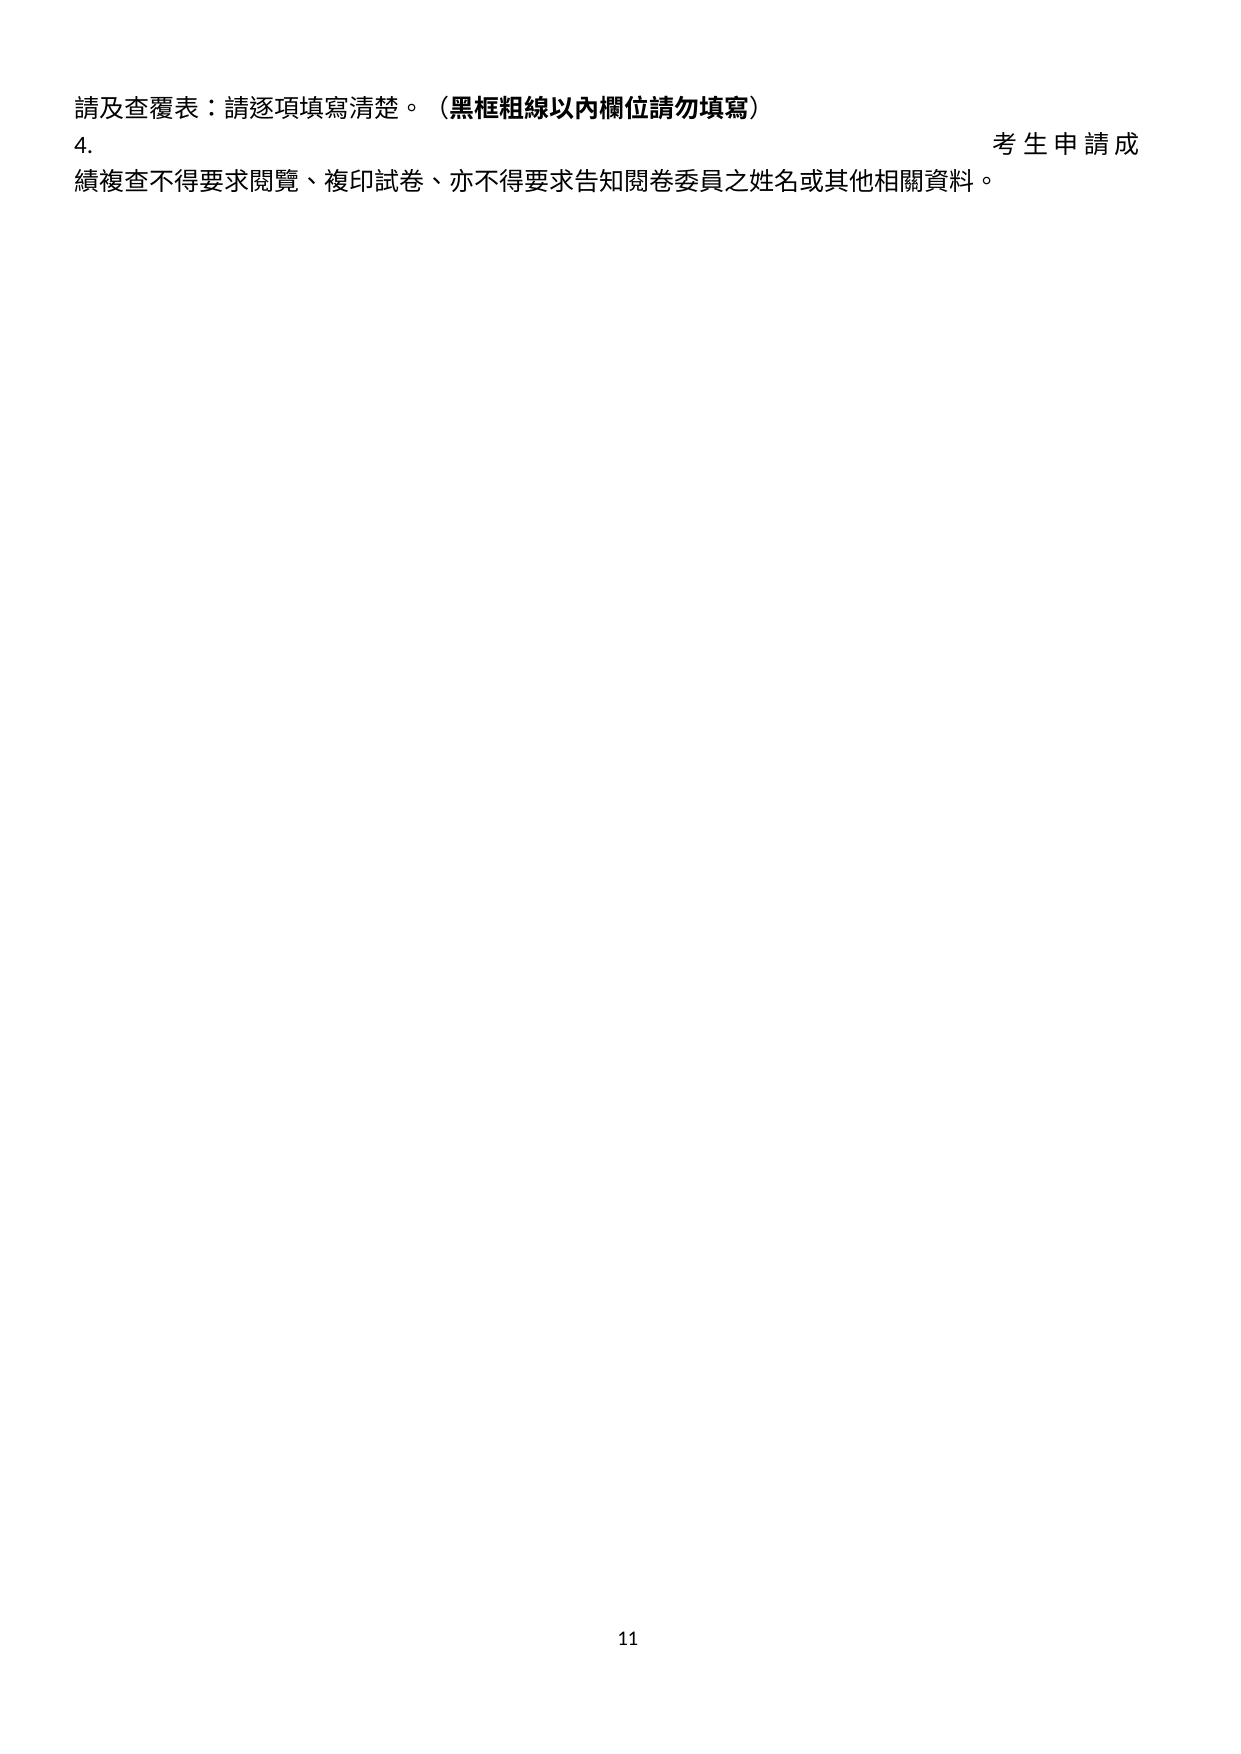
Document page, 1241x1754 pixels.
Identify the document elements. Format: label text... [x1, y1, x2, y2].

list 成績複查申請及查覆表：請逐項填寫清楚。（黑框粗線以內欄位請勿填寫） [74, 89, 1140, 125]
list 考生申請成績複查不得要求閱覽、複印試卷、亦不得要求告知閱卷委員之姓名或其他相關資料。 [74, 125, 1140, 197]
